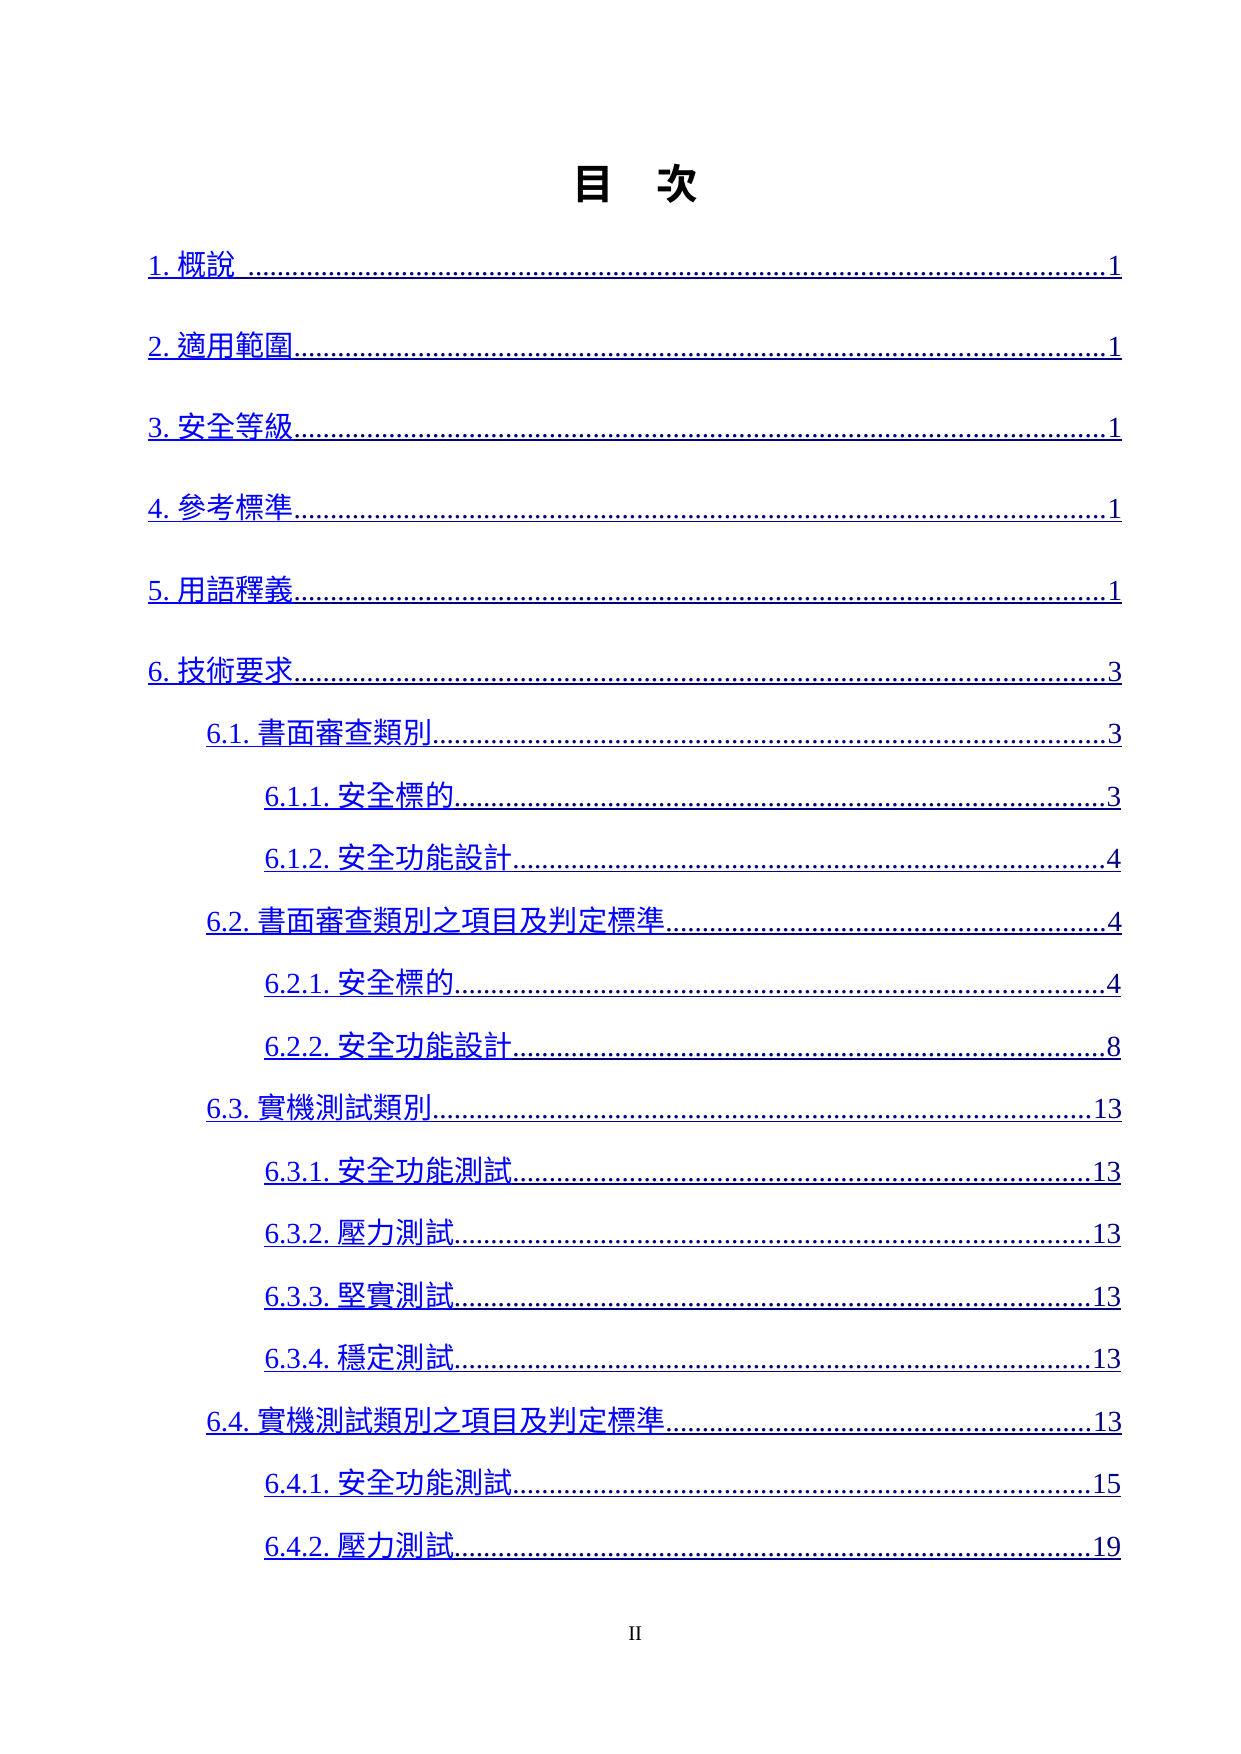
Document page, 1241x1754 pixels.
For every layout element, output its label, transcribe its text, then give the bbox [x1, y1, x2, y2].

text 6.3.1. 安全功能測試 13 [264, 1127, 1122, 1189]
text 6.4. 實機測試類別之項目及判定標準 13 [206, 1377, 1122, 1433]
text 6.2. 書面審查類別之項目及判定標準 4 [206, 877, 1122, 933]
text [148, 604, 1122, 608]
text [206, 1122, 1122, 1127]
text 6.1.1. 安全標的 3 [264, 752, 1122, 814]
text 3. 安全等級 1 [148, 383, 1122, 439]
text 6. 技術要求 3 [148, 627, 1122, 683]
text [206, 747, 1122, 752]
text 6.1.2. 安全功能設計 4 [264, 814, 1122, 877]
text [148, 279, 1122, 283]
text [148, 685, 1122, 689]
text 4. 參考標準 1 [148, 464, 1122, 521]
text 6.3.3. 堅實測試 13 [264, 1252, 1122, 1314]
text 6.3. 實機測試類別 13 [206, 1064, 1122, 1121]
text 6.4.1. 安全功能測試 15 [264, 1439, 1122, 1502]
text 6.2.1. 安全標的 4 [264, 939, 1122, 1002]
text 6.2.2. 安全功能設計 8 [264, 1002, 1122, 1064]
text 5. 用語釋義 1 [148, 546, 1122, 602]
text [148, 441, 1122, 446]
text 6.4.2. 壓力測試 19 [264, 1502, 1122, 1564]
text [148, 360, 1122, 364]
text 2. 適用範圍 1 [148, 302, 1122, 358]
text [206, 1435, 1122, 1439]
text 6.3.2. 壓力測試 13 [264, 1189, 1122, 1252]
text [206, 935, 1122, 939]
text 6.1. 書面審查類別 3 [206, 689, 1122, 746]
text 1. 概說 1 [148, 221, 1122, 277]
text 6.3.4. 穩定測試 13 [264, 1314, 1122, 1377]
text 目 次 [148, 139, 1122, 202]
text [148, 522, 1122, 527]
